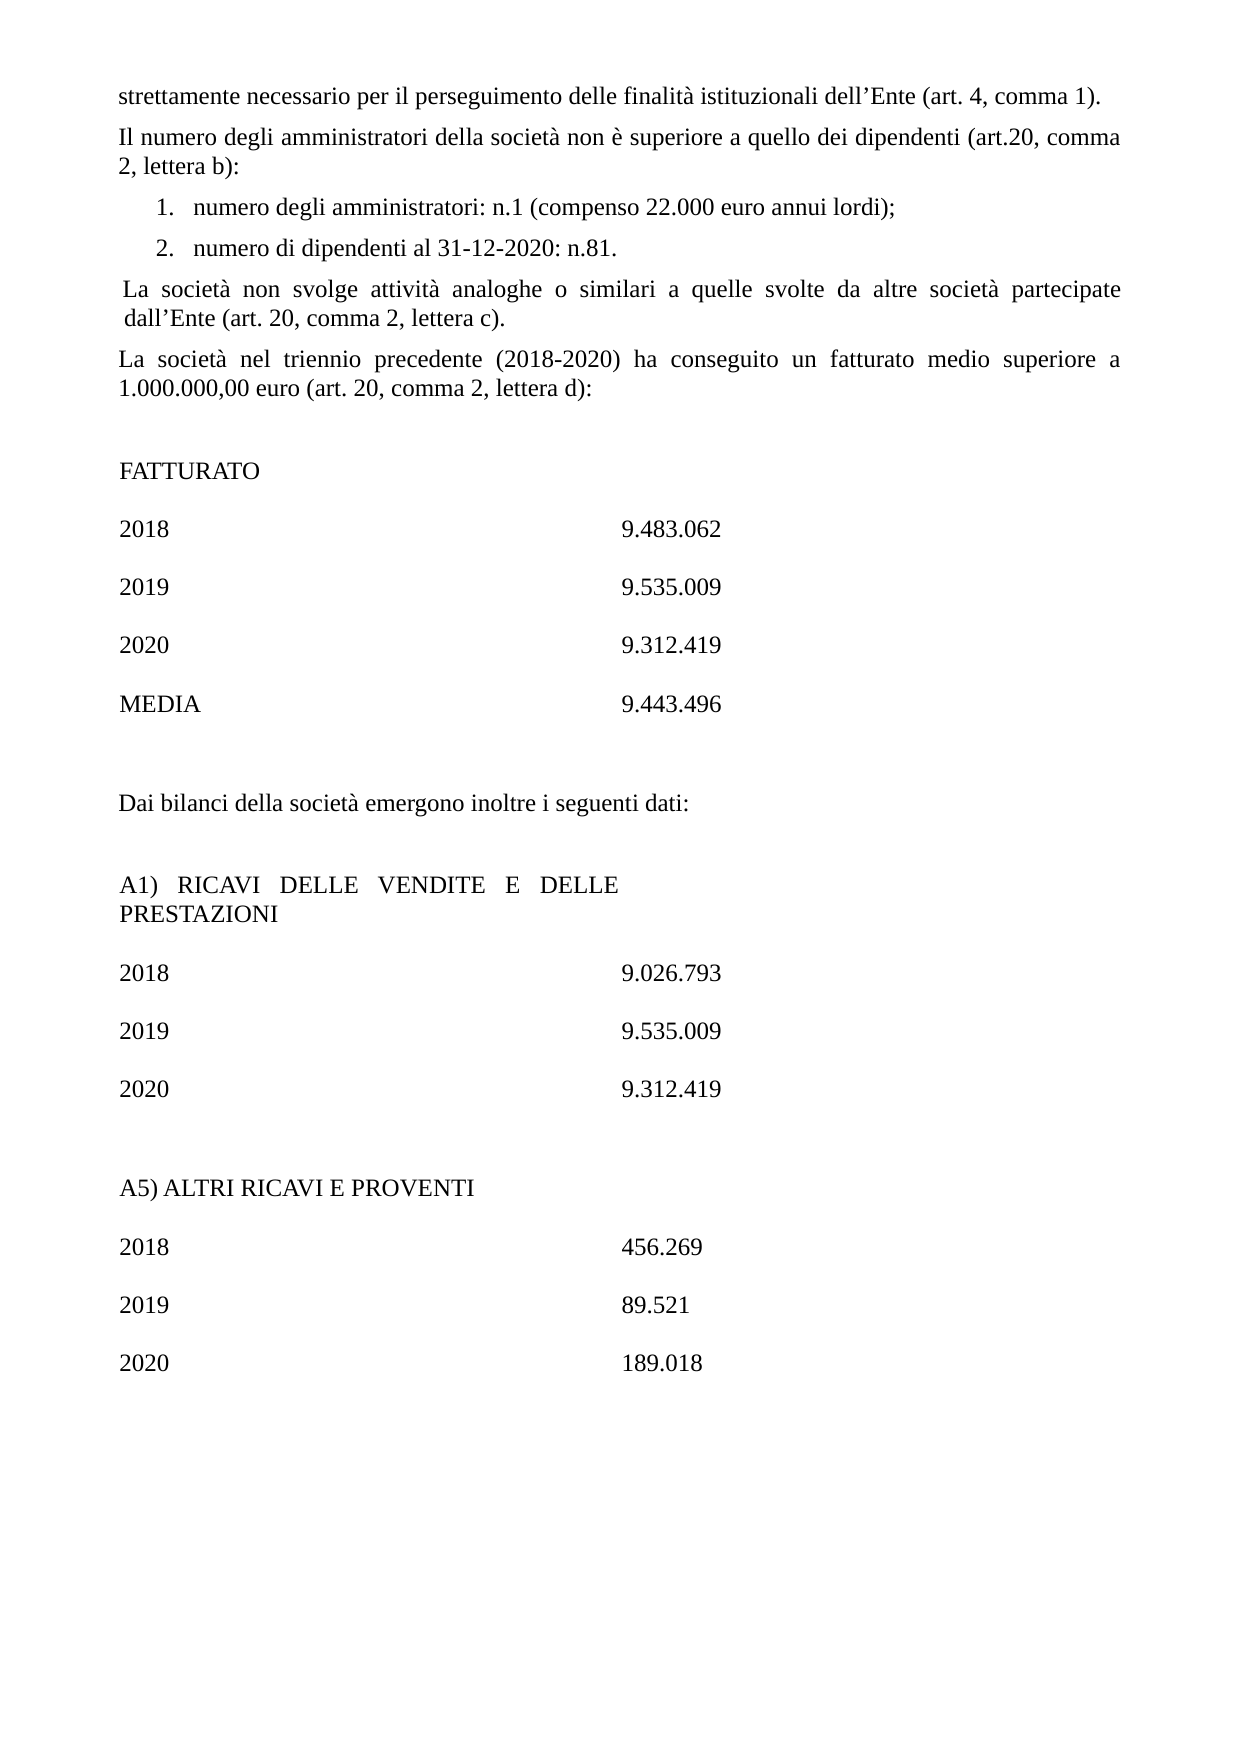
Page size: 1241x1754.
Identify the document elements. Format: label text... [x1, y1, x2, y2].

table_cell 9.312.419 [620, 1074, 1123, 1132]
table_cell 2018 [118, 514, 620, 572]
table_cell 9.312.419 [620, 630, 1123, 689]
table_header [620, 1174, 1123, 1232]
table_cell 2018 [118, 958, 620, 1016]
table_header FATTURATO [118, 456, 620, 514]
table_cell MEDIA [118, 689, 620, 747]
table_header A1) RICAVI DELLE VENDITE E DELLE PRESTAZIONI [118, 871, 620, 958]
table_header A5) ALTRI RICAVI E PROVENTI [118, 1174, 620, 1232]
table_cell 9.483.062 [620, 514, 1123, 572]
table_cell 2018 [118, 1232, 620, 1290]
table_cell 89.521 [620, 1290, 1123, 1348]
text Il numero degli amministratori della società non è superiore a quello dei dipendenti (art.20, comma 2, lettera b): [118, 122, 1122, 179]
table_cell 2020 [118, 1074, 620, 1132]
text Dai bilanci della società emergono inoltre i seguenti dati: [118, 788, 1122, 817]
list numero degli amministratori: n.1 (compenso 22.000 euro annui lordi); [156, 192, 1122, 221]
table_cell 9.026.793 [620, 958, 1123, 1016]
table_cell 2019 [118, 1290, 620, 1348]
text (i dati bilanci ufficialmente approvati dall’assemblea dei soci) [118, 747, 1122, 776]
table_header [620, 871, 1123, 958]
table_cell 2020 [118, 630, 620, 689]
text La società non svolge attività analoghe o similari a quelle svolte da altre società partecipate dall’Ente (art. 20, comma 2, lettera c). [122, 274, 1122, 332]
table_cell 2020 [118, 1348, 620, 1406]
text La società nel triennio precedente (2018-2020) ha conseguito un fatturato medio superiore a 1.000.000,00 euro (art. 20, comma 2, lettera d): [118, 344, 1122, 402]
table_cell 9.535.009 [620, 1016, 1123, 1074]
table_cell 2019 [118, 1016, 620, 1074]
table_cell 189.018 [620, 1348, 1123, 1406]
table_cell 456.269 [620, 1232, 1123, 1290]
list numero di dipendenti al 31-12-2020: n.81. [156, 233, 1122, 262]
table_cell 9.443.496 [620, 689, 1123, 747]
table_cell 2019 [118, 572, 620, 630]
text strettamente necessario per il perseguimento delle finalità istituzionali dell’Ente (art. 4, comma 1). [118, 81, 1122, 109]
table_header [620, 456, 1123, 514]
table_cell 9.535.009 [620, 572, 1123, 630]
